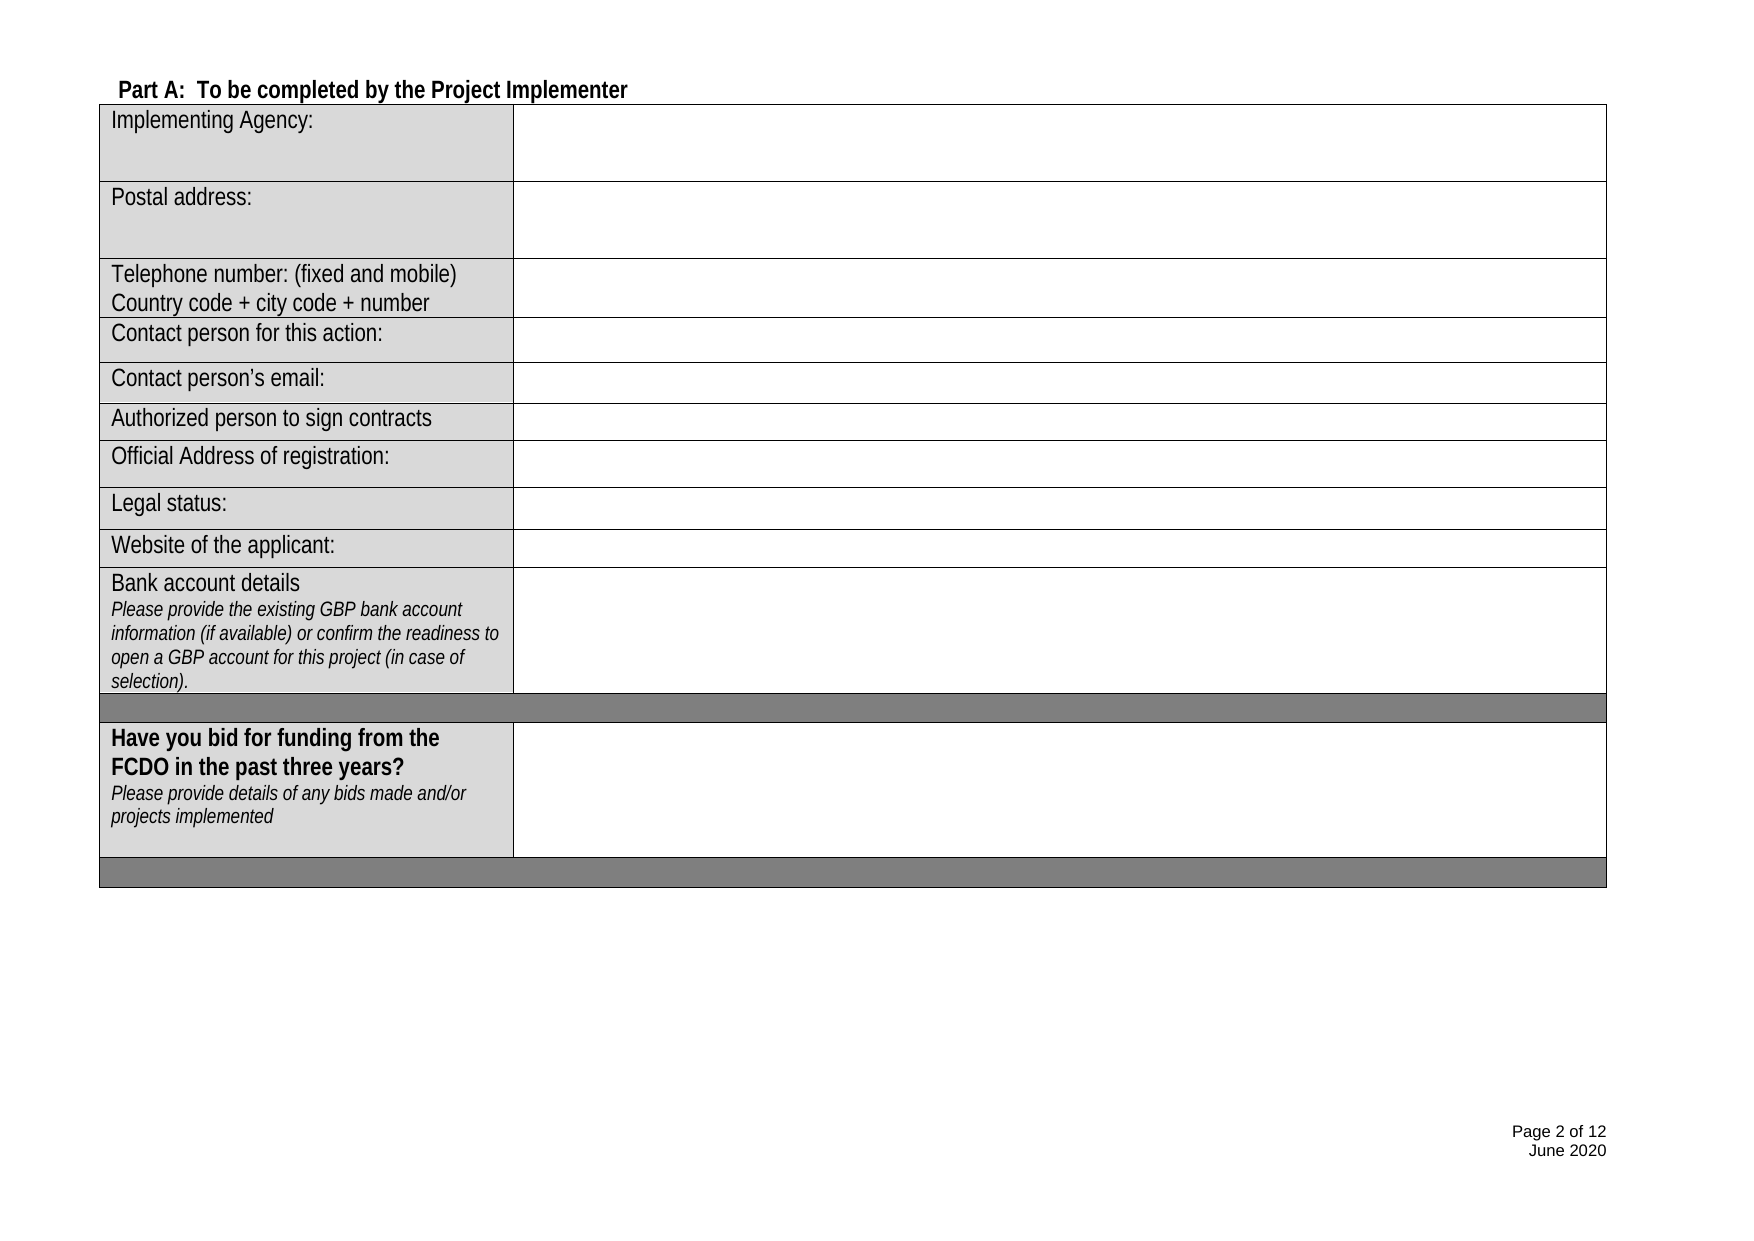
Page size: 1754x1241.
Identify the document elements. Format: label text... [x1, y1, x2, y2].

text Part A: To be completed by the Project Implementer [118, 75, 1606, 104]
table_cell Have you bid for funding from the FCDO in the past three years? Please provide details of any bids made and/or projects implemented [100, 723, 513, 857]
table_cell Website of the applicant: [100, 530, 513, 567]
table_cell Telephone number: (fixed and mobile) Country code + city code + number [100, 259, 513, 317]
table_cell [514, 404, 1606, 440]
table_cell [514, 318, 1606, 362]
table_cell Bank account details Please provide the existing GBP bank account information (if available) or confirm the readiness to open a GBP account for this project (in case of selection). [100, 568, 513, 692]
table_header Implementing Agency: [100, 105, 513, 181]
table_cell Official Address of registration: [100, 441, 513, 487]
table_cell Contact person’s email: [100, 363, 513, 402]
table_cell [514, 182, 1606, 258]
table_cell [100, 858, 1606, 887]
table_cell [514, 363, 1606, 402]
table_cell [514, 568, 1606, 692]
table_cell [514, 259, 1606, 317]
table_cell [100, 694, 1606, 722]
table_cell [514, 488, 1606, 529]
table_cell Postal address: [100, 182, 513, 258]
table_header [514, 105, 1606, 181]
table_cell [514, 723, 1606, 857]
table_cell [514, 530, 1606, 567]
table_cell Contact person for this action: [100, 318, 513, 362]
table_cell Authorized person to sign contracts [100, 404, 513, 440]
table_cell Legal status: [100, 488, 513, 529]
table_cell [514, 441, 1606, 487]
